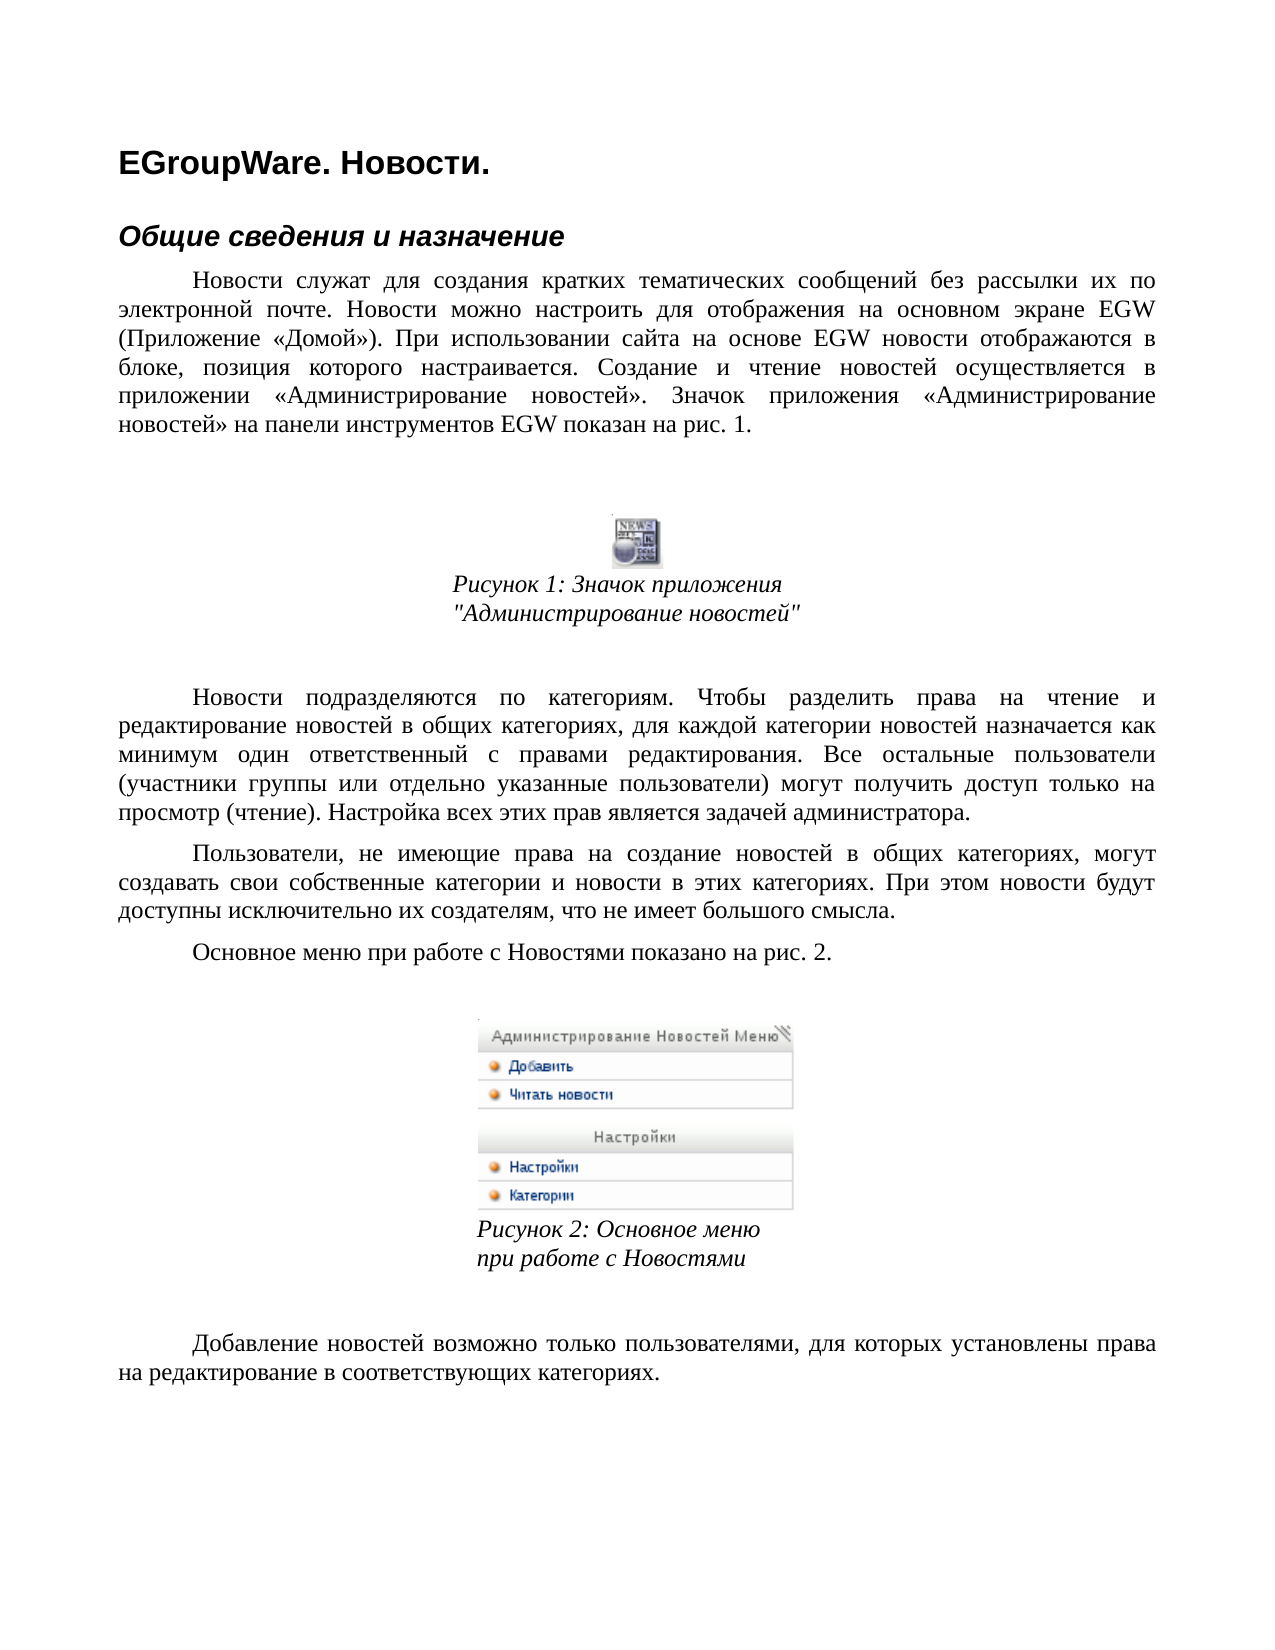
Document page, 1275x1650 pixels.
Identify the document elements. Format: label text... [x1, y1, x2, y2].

text Добавление новостей возможно только пользователями, для которых установлены права на редактирование в соответствующих категориях. [118, 1328, 1157, 1385]
picture [611, 514, 664, 569]
subtitle Общие сведения и назначение [118, 219, 1157, 253]
text Новости служат для создания кратких тематических сообщений без рассылки их по электронной почте. Новости можно настроить для отображения на основном экране EGW (Приложение «Домой»). При использовании сайта на основе EGW новости отображаются в блоке, позиция которого настраивается. Создание и чтение новостей осуществляется в приложении «Администрирование новостей». Значок приложения «Администрирование новостей» на панели инструментов EGW показан на рис. 1. [118, 265, 1157, 438]
picture [478, 1019, 797, 1215]
subtitle EGroupWare. Новости. [118, 143, 1157, 182]
text Рисунок 2: Основное меню при работе с Новостями [477, 1032, 798, 1272]
text Пользователи, не имеющие права на создание новостей в общих категориях, могут создавать свои собственные категории и новости в этих категориях. При этом новости будут доступны исключительно их создателям, что не имеет большого смысла. [118, 838, 1157, 924]
text Новости подразделяются по категориям. Чтобы разделить права на чтение и редактирование новостей в общих категориях, для каждой категории новостей назначается как минимум один ответственный с правами редактирования. Все остальные пользователи (участники группы или отдельно указанные пользователи) могут получить доступ только на просмотр (чтение). Настройка всех этих прав является задачей администратора. [118, 682, 1157, 825]
text Основное меню при работе с Новостями показано на рис. 2. [118, 937, 1157, 965]
text Рисунок 1: Значок приложения "Администрирование новостей" [452, 527, 823, 626]
